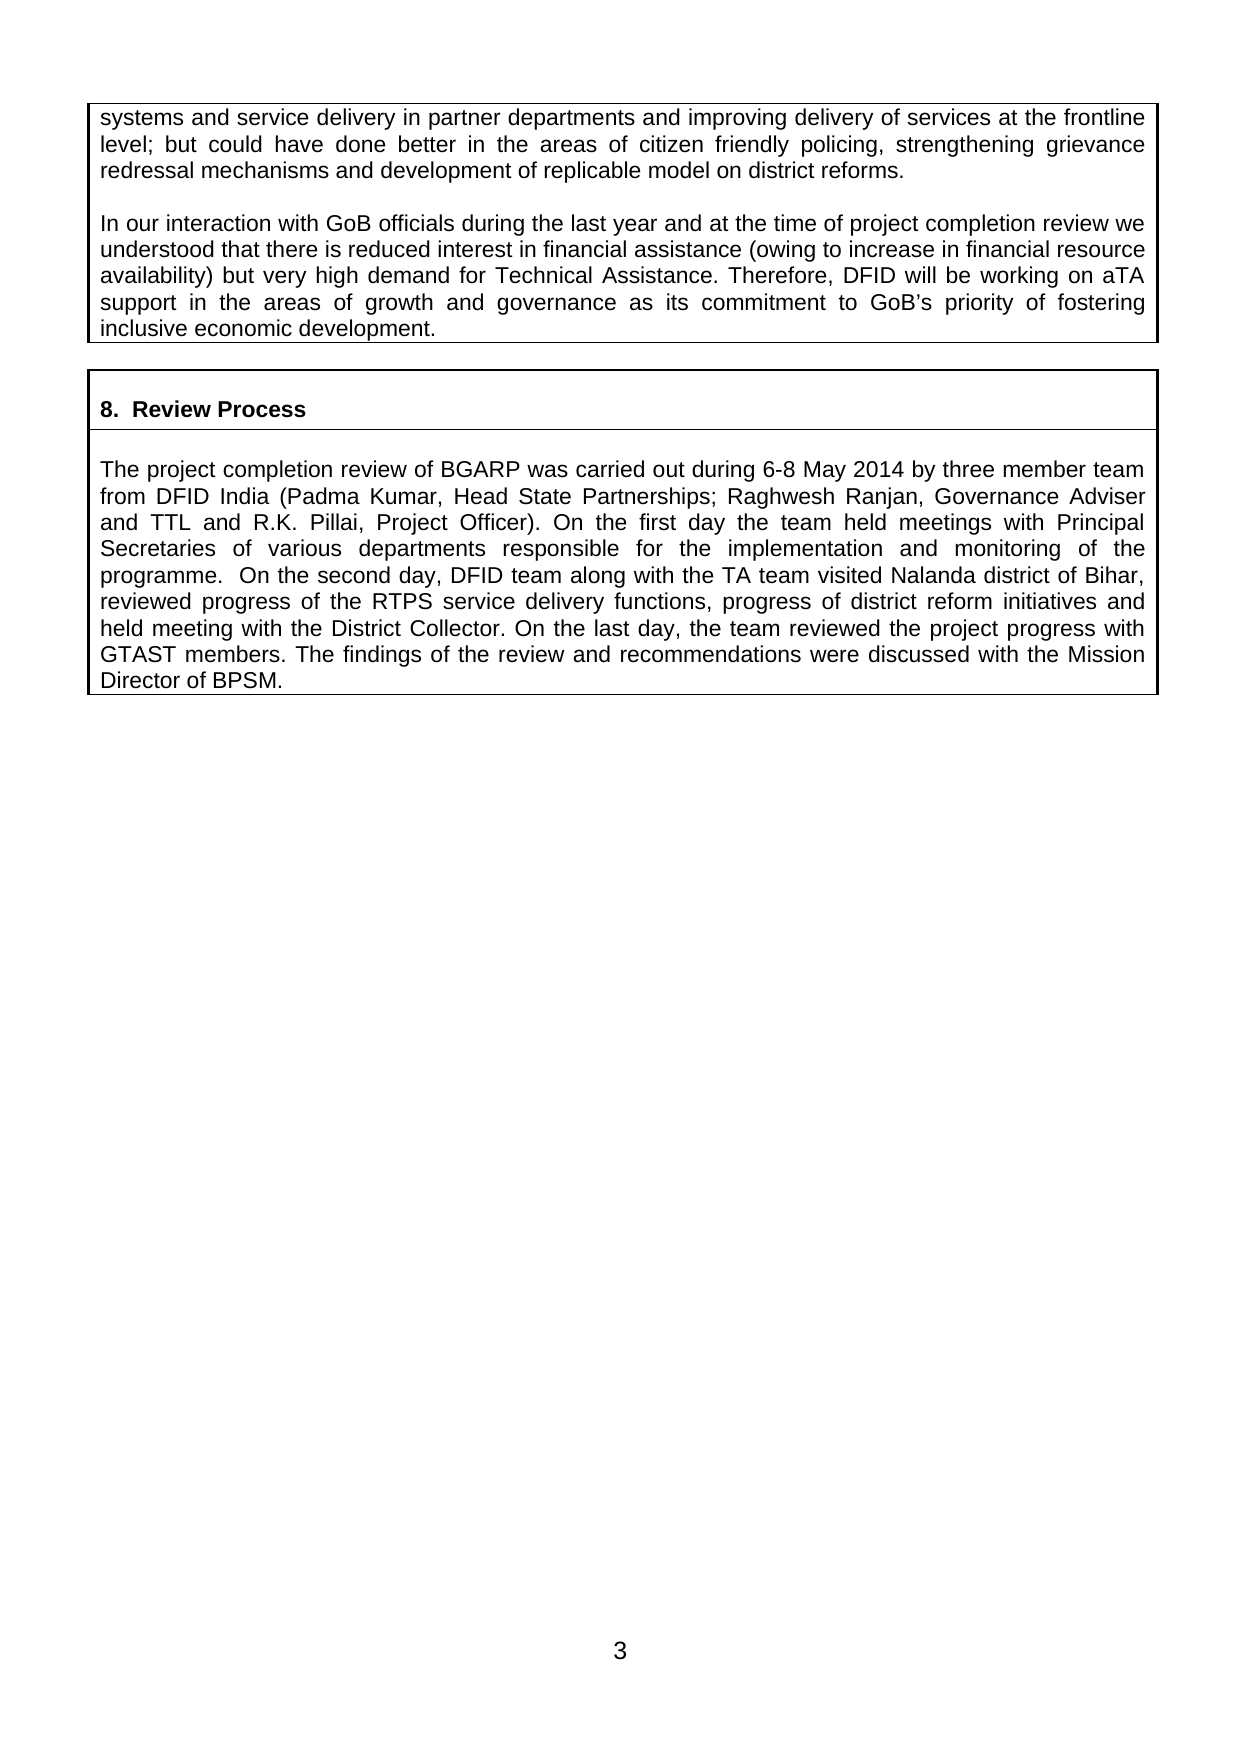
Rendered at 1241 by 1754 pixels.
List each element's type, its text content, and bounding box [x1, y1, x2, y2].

table_header 8. Review Process [90, 371, 1156, 428]
table_cell systems and service delivery in partner departments and improving delivery of services at the frontline level; but could have done better in the areas of citizen friendly policing, strengthening grievance redressal mechanisms and development of replicable model on district reforms. In our interaction with GoB officials during the last year and at the time of project completion review we understood that there is reduced interest in financial assistance (owing to increase in financial resource availability) but very high demand for Technical Assistance. Therefore, DFID will be working on aTA support in the areas of growth and governance as its commitment to GoB’s priority of fostering inclusive economic development. [90, 104, 1156, 341]
table_cell The project completion review of BGARP was carried out during 6-8 May 2014 by three member team from DFID India (Padma Kumar, Head State Partnerships; Raghwesh Ranjan, Governance Adviser and TTL and R.K. Pillai, Project Officer). On the first day the team held meetings with Principal Secretaries of various departments responsible for the implementation and monitoring of the programme. On the second day, DFID team along with the TA team visited Nalanda district of Bihar, reviewed progress of the RTPS service delivery functions, progress of district reform initiatives and held meeting with the District Collector. On the last day, the team reviewed the project progress with GTAST members. The findings of the review and recommendations were discussed with the Mission Director of BPSM. [90, 430, 1156, 693]
